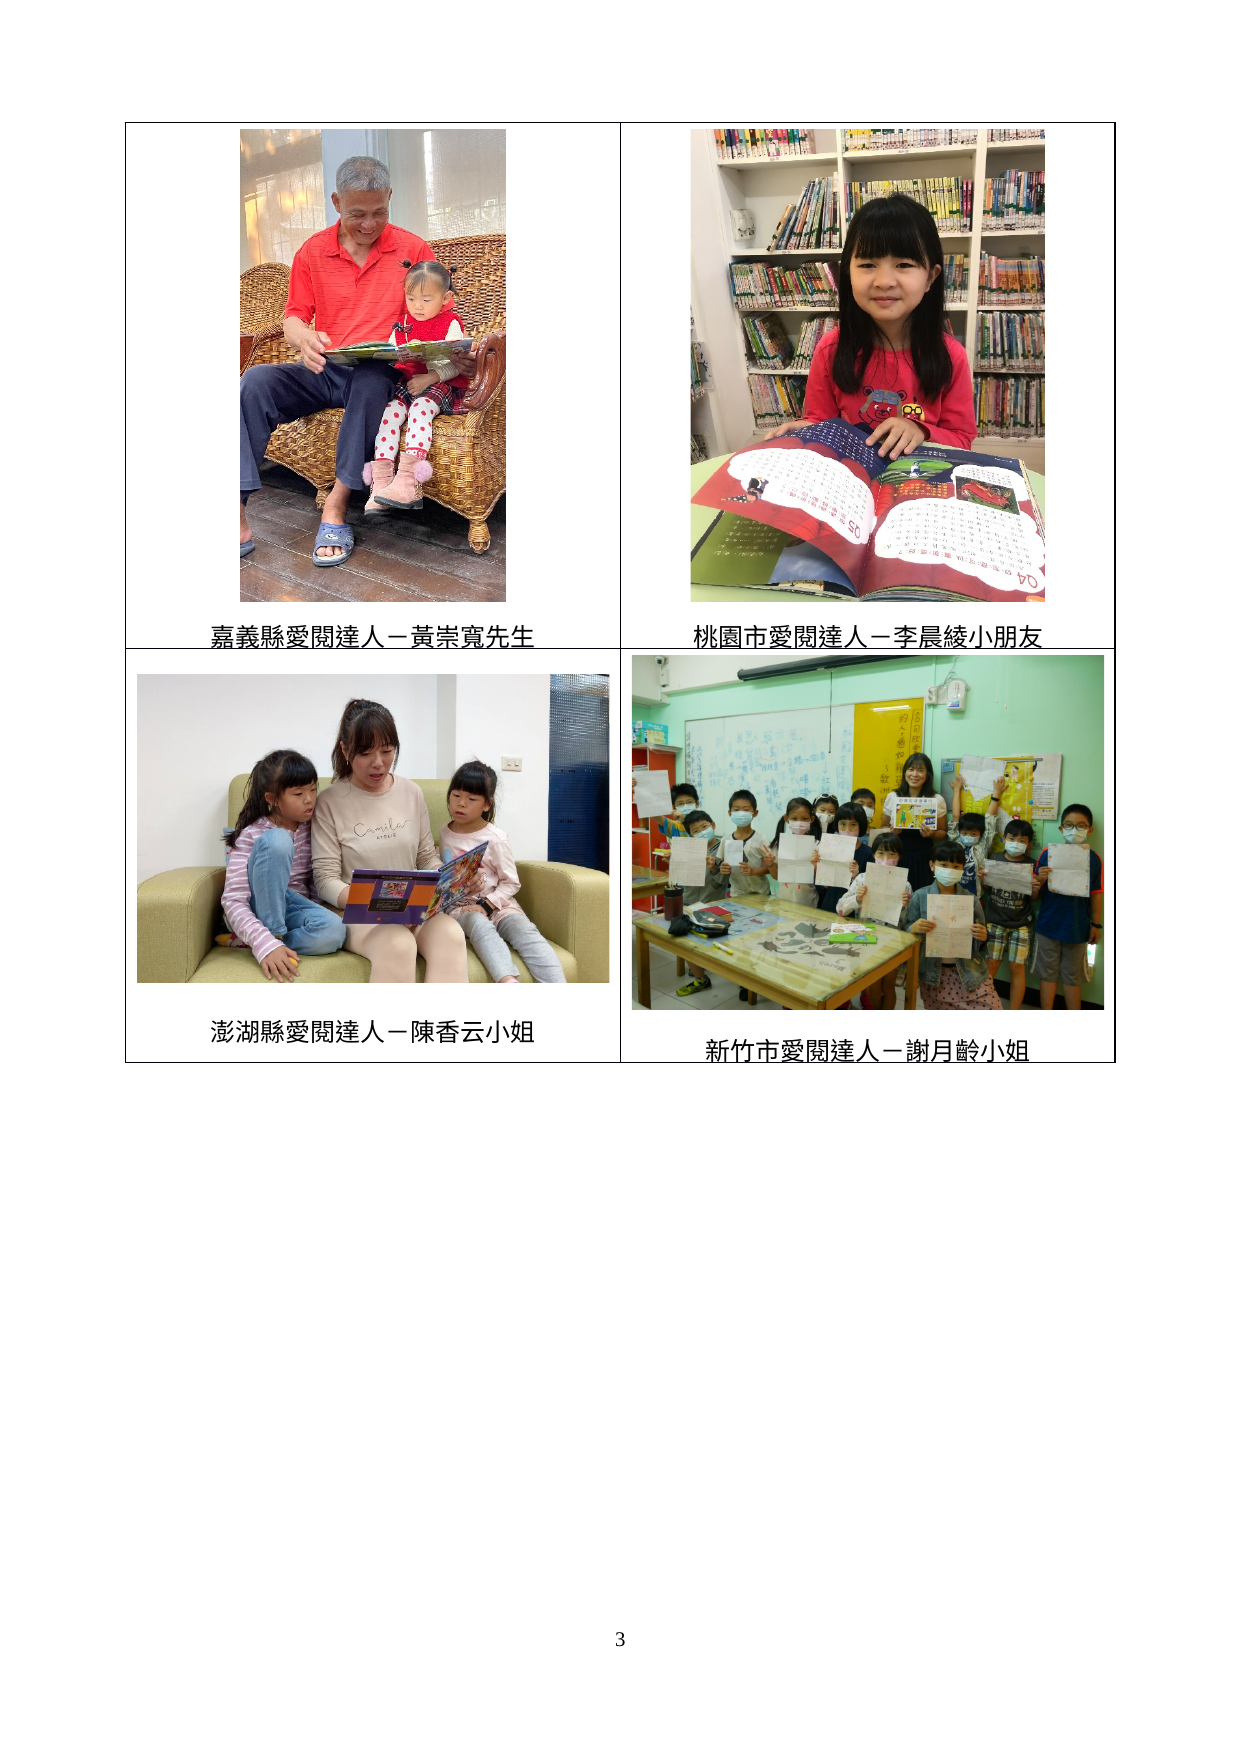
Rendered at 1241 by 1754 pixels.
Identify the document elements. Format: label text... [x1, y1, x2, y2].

table_cell 澎湖縣愛閱達人－陳香云小姐 [126, 649, 620, 1062]
picture [137, 674, 610, 983]
table_header 嘉義縣愛閱達人－黃崇寬先生 [126, 123, 620, 648]
picture [631, 655, 1105, 1010]
table_header 桃園市愛閱達人－李晨綾小朋友 [621, 123, 1114, 648]
table_cell 新竹市愛閱達人－謝月齡小姐 [621, 649, 1114, 1062]
picture [240, 129, 506, 602]
picture [690, 129, 1045, 602]
